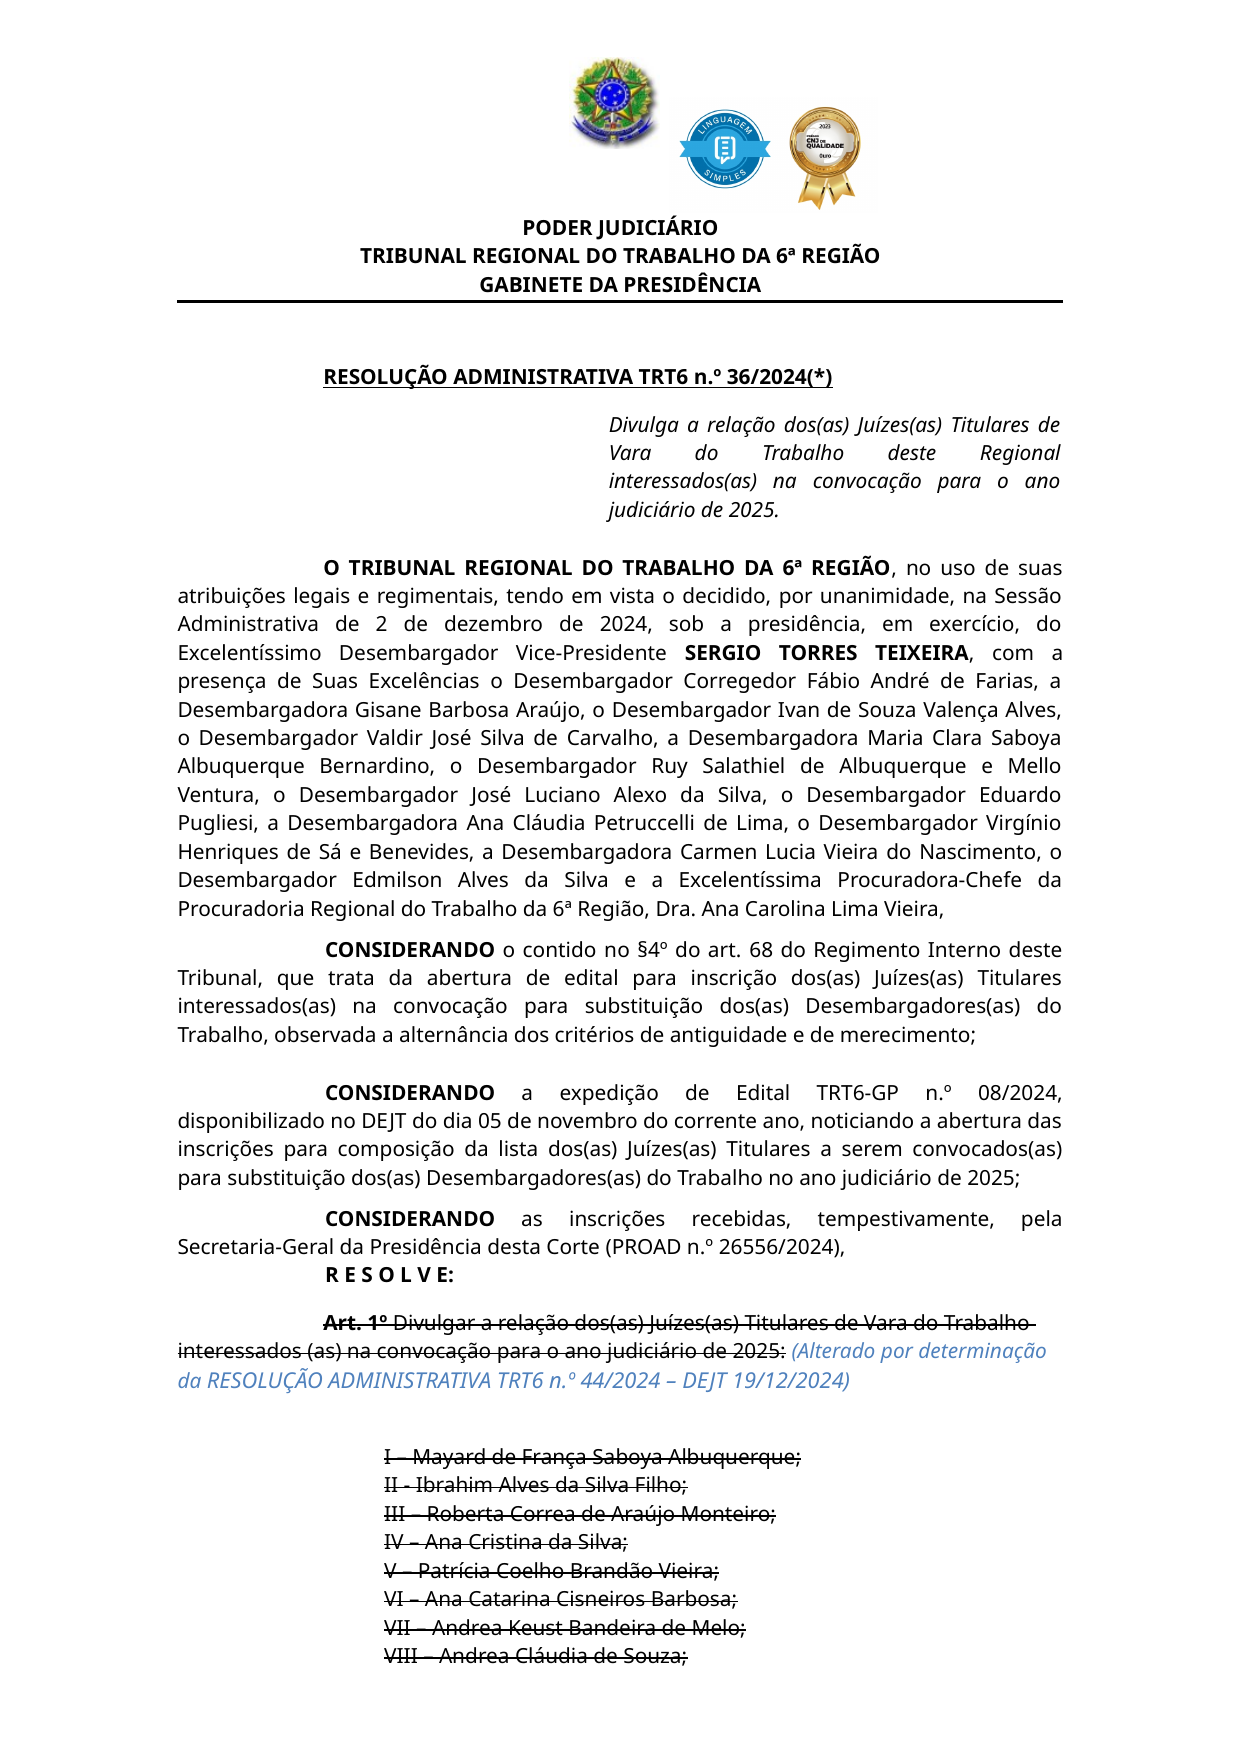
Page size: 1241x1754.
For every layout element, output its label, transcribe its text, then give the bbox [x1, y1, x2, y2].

text IV – Ana Cristina da Silva; [177, 1527, 1063, 1556]
text VII – Andrea Keust Bandeira de Melo; [177, 1613, 1063, 1641]
text I – Mayard de França Saboya Albuquerque; [177, 1442, 1063, 1471]
text RESOLUÇÃO ADMINISTRATIVA TRT6 n.º 36/2024(*) [177, 362, 1063, 391]
text O TRIBUNAL REGIONAL DO TRABALHO DA 6ª REGIÃO, no uso de suas atribuições legais e regimentais, tendo em vista o decidido, por unanimidade, na Sessão Administrativa de 2 de dezembro de 2024, sob a presidência, em exercício, do Excelentíssimo Desembargador Vice-Presidente SERGIO TORRES TEIXEIRA, com a presença de Suas Excelências o Desembargador Corregedor Fábio André de Farias, a Desembargadora Gisane Barbosa Araújo, o Desembargador Ivan de Souza Valença Alves, o Desembargador Valdir José Silva de Carvalho, a Desembargadora Maria Clara Saboya Albuquerque Bernardino, o Desembargador Ruy Salathiel de Albuquerque e Mello Ventura, o Desembargador José Luciano Alexo da Silva, o Desembargador Eduardo Pugliesi, a Desembargadora Ana Cláudia Petruccelli de Lima, o Desembargador Virgínio Henriques de Sá e Benevides, a Desembargadora Carmen Lucia Vieira do Nascimento, o Desembargador Edmilson Alves da Silva e a Excelentíssima Procuradora-Chefe da Procuradoria Regional do Trabalho da 6ª Região, Dra. Ana Carolina Lima Vieira, [177, 553, 1063, 922]
text VIII – Andrea Cláudia de Souza; [177, 1641, 1063, 1670]
text R E S O L V E: [177, 1261, 1063, 1289]
text CONSIDERANDO as inscrições recebidas, tempestivamente, pela Secretaria-Geral da Presidência desta Corte (PROAD n.º 26556/2024), [177, 1204, 1063, 1261]
text Art. 1º Divulgar a relação dos(as) Juízes(as) Titulares de Vara do Trabalho interessados (as) na convocação para o ano judiciário de 2025: (Alterado por determinação da RESOLUÇÃO ADMINISTRATIVA TRT6 n.º 44/2024 – DEJT 19/12/2024) [177, 1308, 1063, 1394]
text II - Ibrahim Alves da Silva Filho; [177, 1471, 1063, 1499]
text CONSIDERANDO o contido no §4º do art. 68 do Regimento Interno deste Tribunal, que trata da abertura de edital para inscrição dos(as) Juízes(as) Titulares interessados(as) na convocação para substituição dos(as) Desembargadores(as) do Trabalho, observada a alternância dos critérios de antiguidade e de merecimento; [177, 935, 1063, 1048]
text Divulga a relação dos(as) Juízes(as) Titulares de Vara do Trabalho deste Regional interessados(as) na convocação para o ano judiciário de 2025. [608, 410, 1063, 523]
text III – Roberta Correa de Araújo Monteiro; [177, 1499, 1063, 1527]
text VI – Ana Catarina Cisneiros Barbosa; [177, 1584, 1063, 1613]
text CONSIDERANDO a expedição de Edital TRT6-GP n.º 08/2024, disponibilizado no DEJT do dia 05 de novembro do corrente ano, noticiando a abertura das inscrições para composição da lista dos(as) Juízes(as) Titulares a serem convocados(as) para substituição dos(as) Desembargadores(as) do Trabalho no ano judiciário de 2025; [177, 1078, 1063, 1191]
text V – Patrícia Coelho Brandão Vieira; [177, 1556, 1063, 1584]
